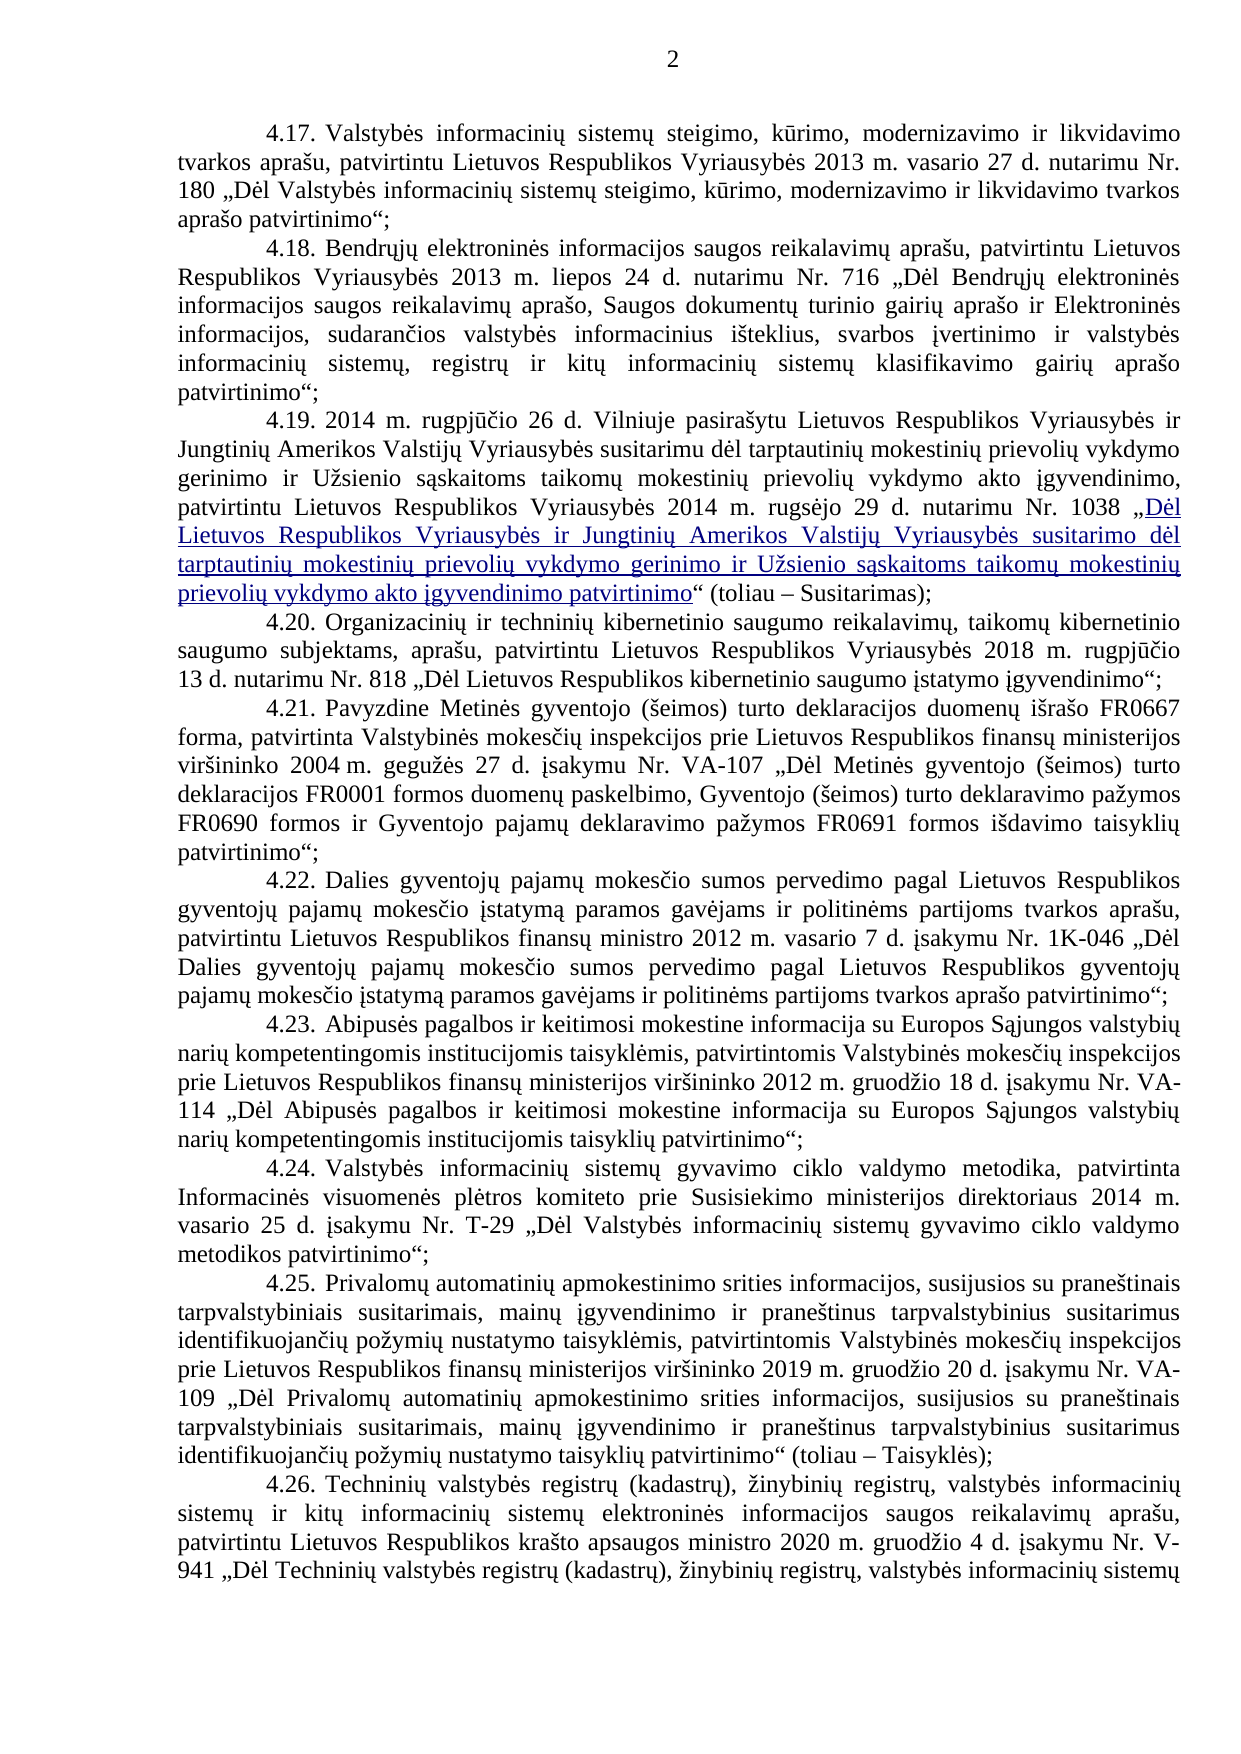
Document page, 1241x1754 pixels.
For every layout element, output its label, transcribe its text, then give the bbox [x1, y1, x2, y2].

text 4.23. Abipusės pagalbos ir keitimosi mokestine informacija su Europos Sąjungos valstybių narių kompetentingomis institucijomis taisyklėmis, patvirtintomis Valstybinės mokesčių inspekcijos prie Lietuvos Respublikos finansų ministerijos viršininko 2012 m. gruodžio 18 d. įsakymu Nr. VA-114 „Dėl Abipusės pagalbos ir keitimosi mokestine informacija su Europos Sąjungos valstybių narių kompetentingomis institucijomis taisyklių patvirtinimo“; [177, 1009, 1181, 1153]
text 4.21. Pavyzdine Metinės gyventojo (šeimos) turto deklaracijos duomenų išrašo FR0667 forma, patvirtinta Valstybinės mokesčių inspekcijos prie Lietuvos Respublikos finansų ministerijos viršininko 2004 m. gegužės 27 d. įsakymu Nr. VA-107 „Dėl Metinės gyventojo (šeimos) turto deklaracijos FR0001 formos duomenų paskelbimo, Gyventojo (šeimos) turto deklaravimo pažymos FR0690 formos ir Gyventojo pajamų deklaravimo pažymos FR0691 formos išdavimo taisyklių patvirtinimo“; [177, 693, 1181, 866]
text 4.20. Organizacinių ir techninių kibernetinio saugumo reikalavimų, taikomų kibernetinio saugumo subjektams, aprašu, patvirtintu Lietuvos Respublikos Vyriausybės 2018 m. rugpjūčio 13 d. nutarimu Nr. 818 „Dėl Lietuvos Respublikos kibernetinio saugumo įstatymo įgyvendinimo“; [177, 607, 1181, 693]
text 4.18. Bendrųjų elektroninės informacijos saugos reikalavimų aprašu, patvirtintu Lietuvos Respublikos Vyriausybės 2013 m. liepos 24 d. nutarimu Nr. 716 „Dėl Bendrųjų elektroninės informacijos saugos reikalavimų aprašo, Saugos dokumentų turinio gairių aprašo ir Elektroninės informacijos, sudarančios valstybės informacinius išteklius, svarbos įvertinimo ir valstybės informacinių sistemų, registrų ir kitų informacinių sistemų klasifikavimo gairių aprašo patvirtinimo“; [177, 233, 1181, 406]
text 4.19. 2014 m. rugpjūčio 26 d. Vilniuje pasirašytu Lietuvos Respublikos Vyriausybės ir Jungtinių Amerikos Valstijų Vyriausybės susitarimu dėl tarptautinių mokestinių prievolių vykdymo gerinimo ir Užsienio sąskaitoms taikomų mokestinių prievolių vykdymo akto įgyvendinimo, patvirtintu Lietuvos Respublikos Vyriausybės 2014 m. rugsėjo 29 d. nutarimu Nr. 1038 „Dėl Lietuvos Respublikos Vyriausybės ir Jungtinių Amerikos Valstijų Vyriausybės susitarimo dėl [177, 406, 1181, 546]
text 4.24. Valstybės informacinių sistemų gyvavimo ciklo valdymo metodika, patvirtinta Informacinės visuomenės plėtros komiteto prie Susisiekimo ministerijos direktoriaus 2014 m. vasario 25 d. įsakymu Nr. T-29 „Dėl Valstybės informacinių sistemų gyvavimo ciklo valdymo metodikos patvirtinimo“; [177, 1153, 1181, 1268]
text 4.26. Techninių valstybės registrų (kadastrų), žinybinių registrų, valstybės informacinių sistemų ir kitų informacinių sistemų elektroninės informacijos saugos reikalavimų aprašu, patvirtintu Lietuvos Respublikos krašto apsaugos ministro 2020 m. gruodžio 4 d. įsakymu Nr. V-941 „Dėl Techninių valstybės registrų (kadastrų), žinybinių registrų, valstybės informacinių sistemų [177, 1469, 1181, 1584]
text 4.25. Privalomų automatinių apmokestinimo srities informacijos, susijusios su praneštinais tarpvalstybiniais susitarimais, mainų įgyvendinimo ir praneštinus tarpvalstybinius susitarimus identifikuojančių požymių nustatymo taisyklėmis, patvirtintomis Valstybinės mokesčių inspekcijos prie Lietuvos Respublikos finansų ministerijos viršininko 2019 m. gruodžio 20 d. įsakymu Nr. VA-109 „Dėl Privalomų automatinių apmokestinimo srities informacijos, susijusios su praneštinais tarpvalstybiniais susitarimais, mainų įgyvendinimo ir praneštinus tarpvalstybinius susitarimus identifikuojančių požymių nustatymo taisyklių patvirtinimo“ (toliau – Taisyklės); [177, 1268, 1181, 1469]
text tarptautinių mokestinių prievolių vykdymo gerinimo ir Užsienio sąskaitoms taikomų mokestinių [177, 547, 1181, 574]
text prievolių vykdymo akto įgyvendinimo patvirtinimo“ (toliau – Susitarimas); [177, 575, 1181, 607]
text 4.17. Valstybės informacinių sistemų steigimo, kūrimo, modernizavimo ir likvidavimo tvarkos aprašu, patvirtintu Lietuvos Respublikos Vyriausybės 2013 m. vasario 27 d. nutarimu Nr. 180 „Dėl Valstybės informacinių sistemų steigimo, kūrimo, modernizavimo ir likvidavimo tvarkos aprašo patvirtinimo“; [177, 118, 1181, 233]
text 4.22. Dalies gyventojų pajamų mokesčio sumos pervedimo pagal Lietuvos Respublikos gyventojų pajamų mokesčio įstatymą paramos gavėjams ir politinėms partijoms tvarkos aprašu, patvirtintu Lietuvos Respublikos finansų ministro 2012 m. vasario 7 d. įsakymu Nr. 1K-046 „Dėl Dalies gyventojų pajamų mokesčio sumos pervedimo pagal Lietuvos Respublikos gyventojų pajamų mokesčio įstatymą paramos gavėjams ir politinėms partijoms tvarkos aprašo patvirtinimo“; [177, 866, 1181, 1009]
